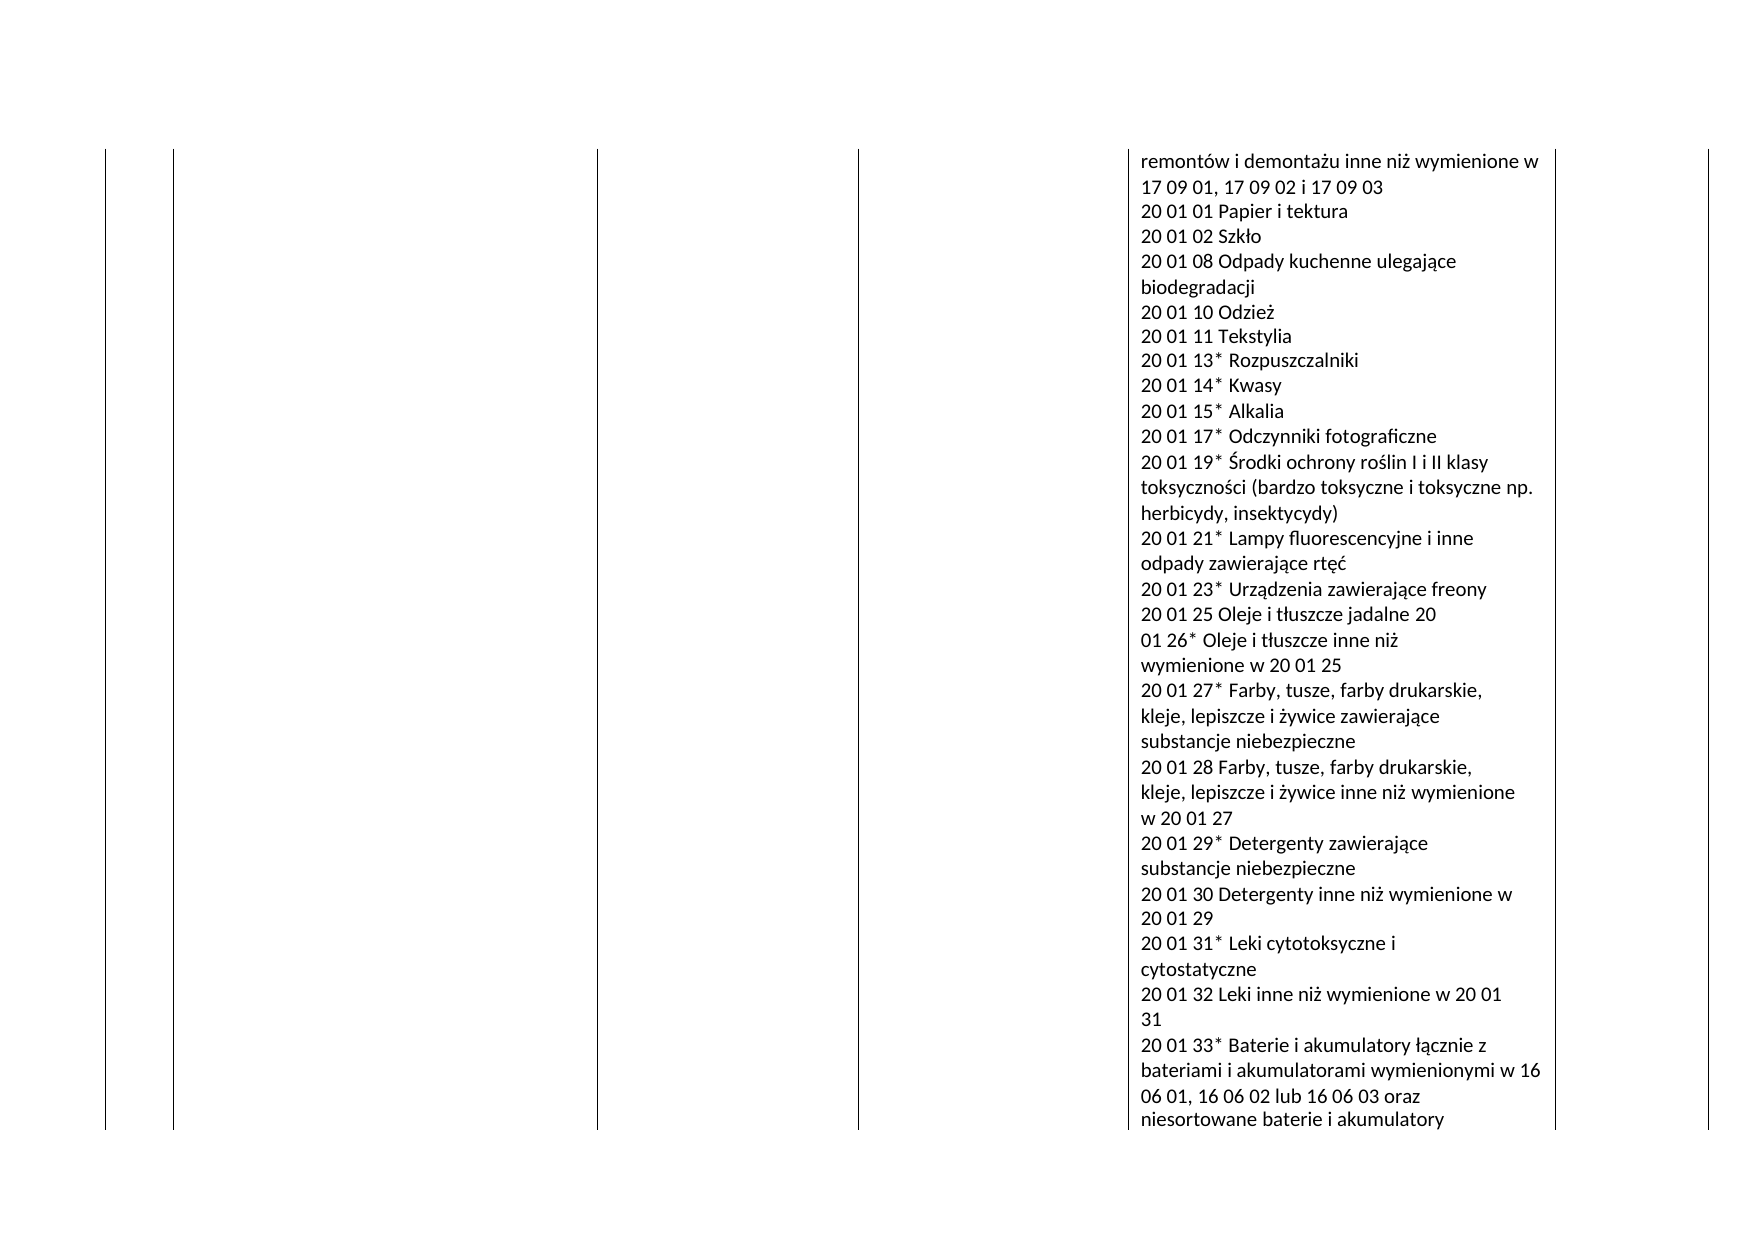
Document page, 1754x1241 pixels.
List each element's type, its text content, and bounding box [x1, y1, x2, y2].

table_header [598, 149, 858, 1130]
table_header [174, 149, 597, 1130]
table_header remontów i demontażu inne niż wymienione w 17 09 01, 17 09 02 i 17 09 03 20 01 01 Papier i tektura 20 01 02 Szkło 20 01 08 Odpady kuchenne ulegające biodegradacji 20 01 10 Odzież 20 01 11 Tekstylia 20 01 13* Rozpuszczalniki 20 01 14* Kwasy 20 01 15* Alkalia 20 01 17* Odczynniki fotograficzne 20 01 19* Środki ochrony roślin I i II klasy toksyczności (bardzo toksyczne i toksyczne np. herbicydy, insektycydy) 20 01 21* Lampy fluorescencyjne i inne odpady zawierające rtęć 20 01 23* Urządzenia zawierające freony 20 01 25 Oleje i tłuszcze jadalne 20 01 26* Oleje i tłuszcze inne niż wymienione w 20 01 25 20 01 27* Farby, tusze, farby drukarskie, kleje, lepiszcze i żywice zawierające substancje niebezpieczne 20 01 28 Farby, tusze, farby drukarskie, kleje, lepiszcze i żywice inne niż wymienione w 20 01 27 20 01 29* Detergenty zawierające substancje niebezpieczne 20 01 30 Detergenty inne niż wymienione w 20 01 29 20 01 31* Leki cytotoksyczne i cytostatyczne 20 01 32 Leki inne niż wymienione w 20 01 31 20 01 33* Baterie i akumulatory łącznie z bateriami i akumulatorami wymienionymi w 16 06 01, 16 06 02 lub 16 06 03 oraz niesortowane baterie i akumulatory [1129, 149, 1555, 1130]
table_header [106, 149, 173, 1130]
table_header [859, 149, 1128, 1130]
table_header [1556, 149, 1708, 1130]
